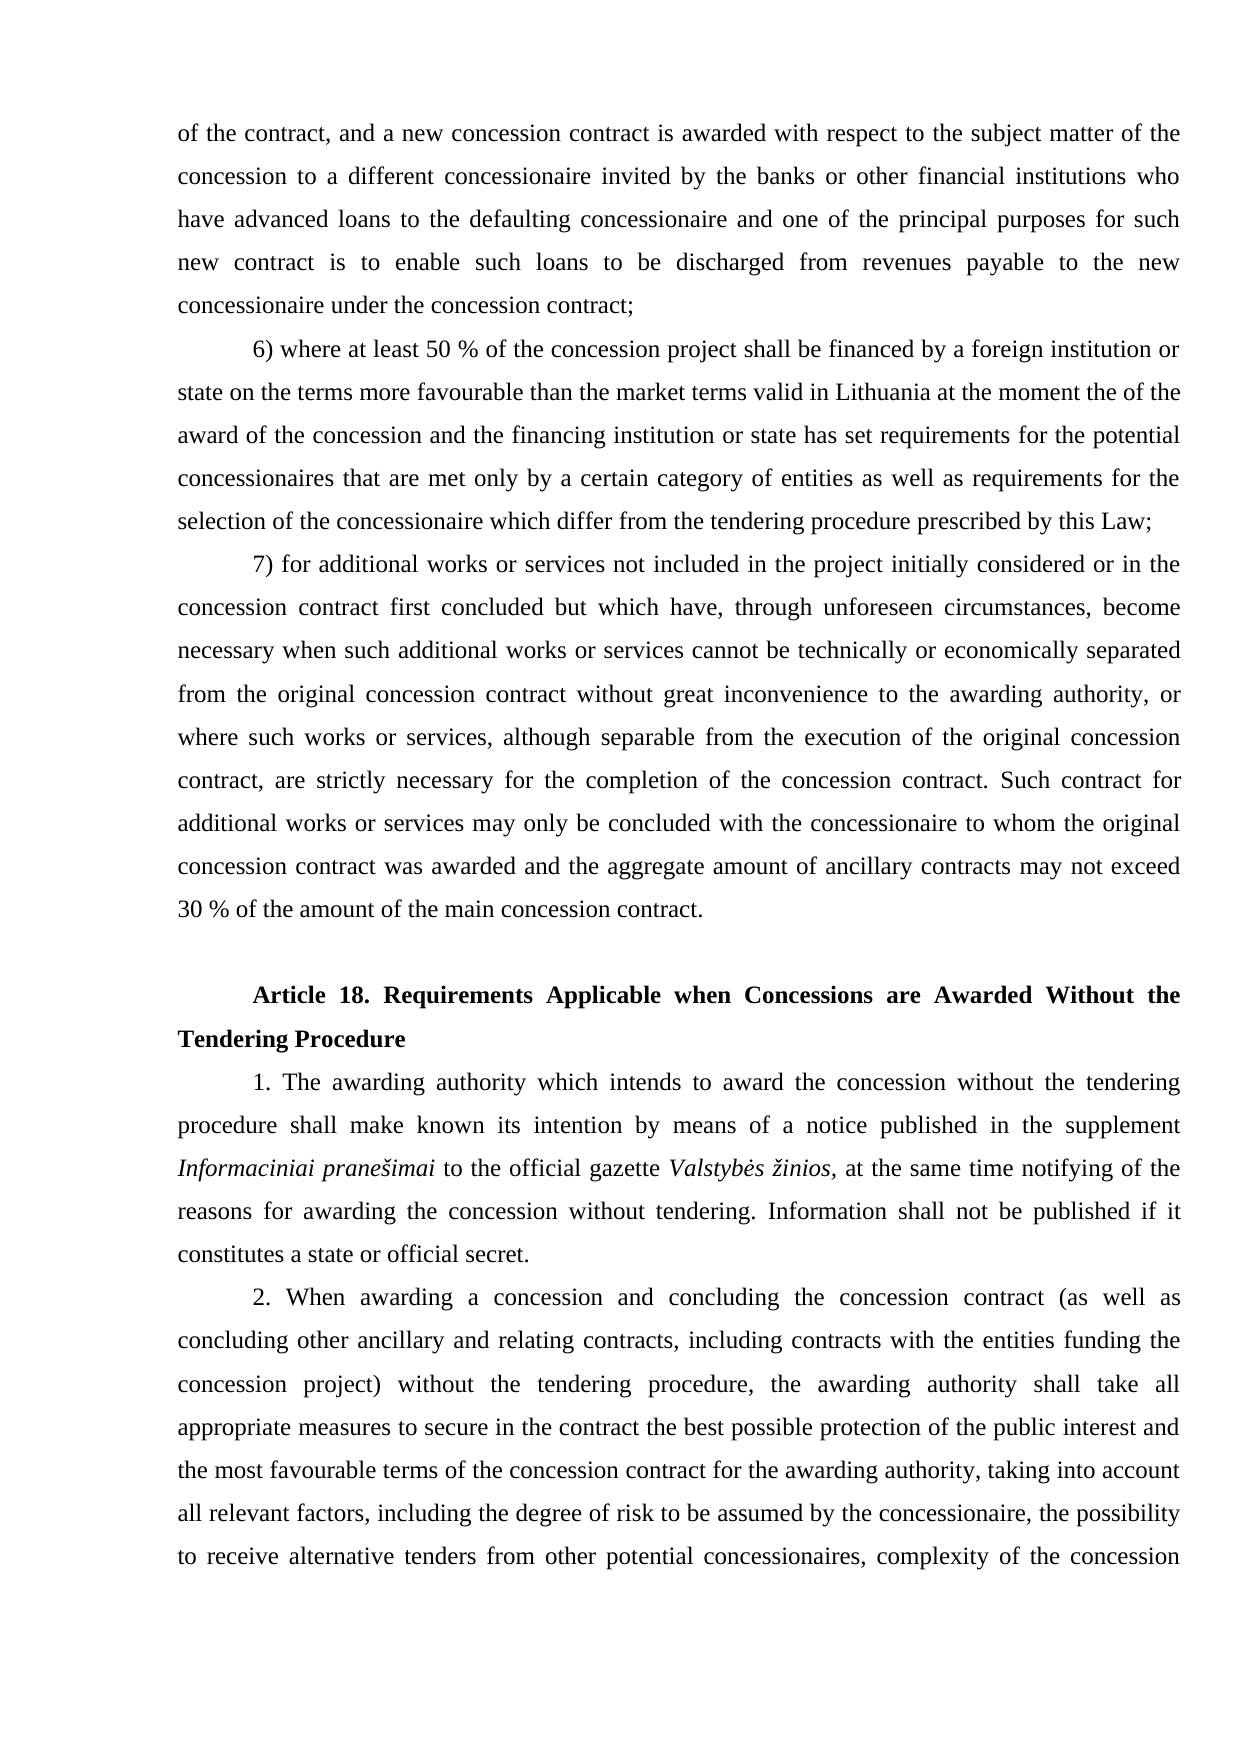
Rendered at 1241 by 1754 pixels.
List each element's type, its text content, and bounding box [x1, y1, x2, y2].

text 1. The awarding authority which intends to award the concession without the tendering procedure shall make known its intention by means of a notice published in the supplement Informaciniai pranešimai to the official gazette Valstybės žinios, at the same time notifying of the reasons for awarding the concession without tendering. Information shall not be published if it constitutes a state or official secret. [177, 1067, 1181, 1268]
text 2. When awarding a concession and concluding the concession contract (as well as concluding other ancillary and relating contracts, including contracts with the entities funding the concession project) without the tendering procedure, the awarding authority shall take all appropriate measures to secure in the contract the best possible protection of the public interest and the most favourable terms of the concession contract for the awarding authority, taking into account all relevant factors, including the degree of risk to be assumed by the concessionaire, the possibility to receive alternative tenders from other potential concessionaires, complexity of the concession [177, 1282, 1181, 1570]
text 6) where at least 50 % of the concession project shall be financed by a foreign institution or state on the terms more favourable than the market terms valid in Lithuania at the moment the of the award of the concession and the financing institution or state has set requirements for the potential concessionaires that are met only by a certain category of entities as well as requirements for the selection of the concessionaire which differ from the tendering procedure prescribed by this Law; [177, 334, 1181, 535]
text of the contract, and a new concession contract is awarded with respect to the subject matter of the concession to a different concessionaire invited by the banks or other financial institutions who have advanced loans to the defaulting concessionaire and one of the principal purposes for such new contract is to enable such loans to be discharged from revenues payable to the new concessionaire under the concession contract; [177, 118, 1181, 319]
text 7) for additional works or services not included in the project initially considered or in the concession contract first concluded but which have, through unforeseen circumstances, become necessary when such additional works or services cannot be technically or economically separated from the original concession contract without great inconvenience to the awarding authority, or where such works or services, although separable from the execution of the original concession contract, are strictly necessary for the completion of the concession contract. Such contract for additional works or services may only be concluded with the concessionaire to whom the original concession contract was awarded and the aggregate amount of ancillary contracts may not exceed 30 % of the amount of the main concession contract. [177, 549, 1181, 923]
text Article 18. Requirements Applicable when Concessions are Awarded Without the Tendering Procedure [177, 981, 1181, 1052]
